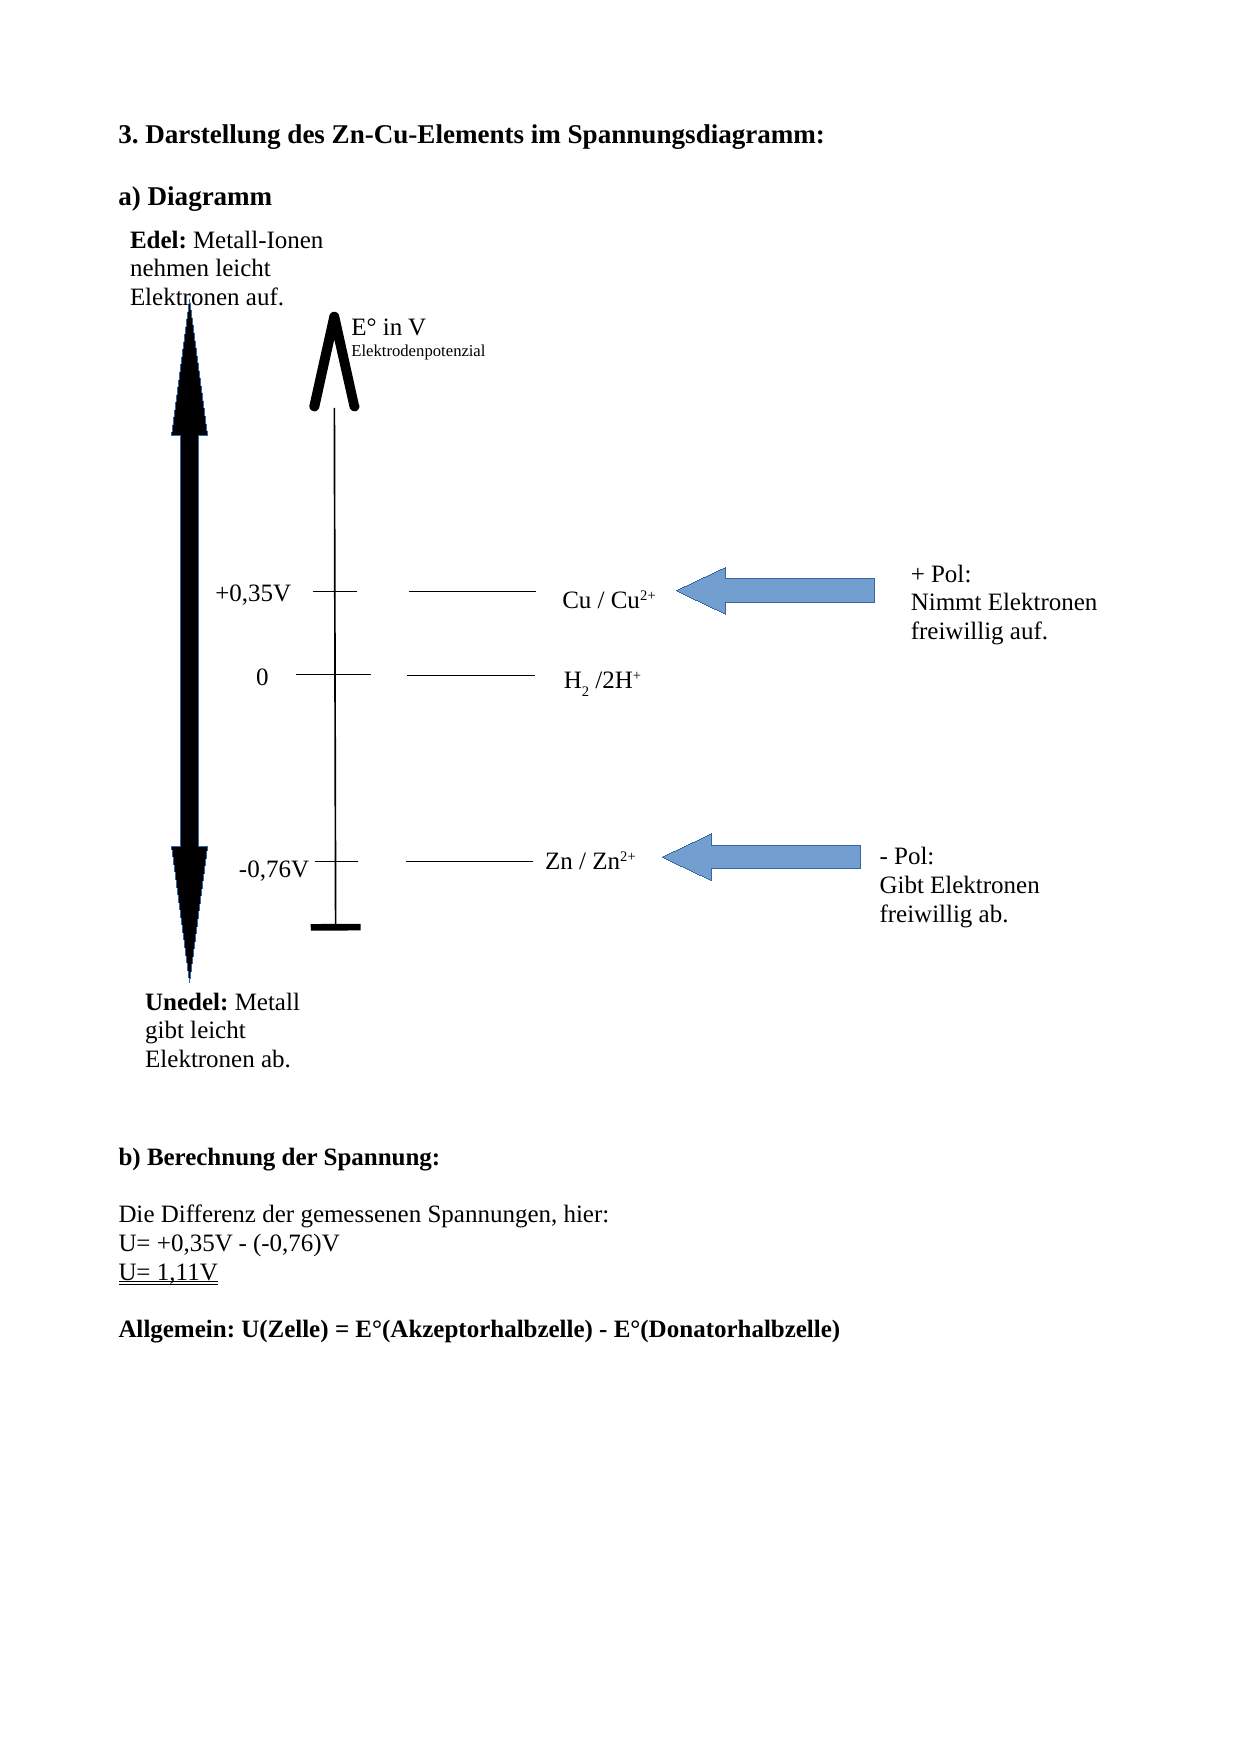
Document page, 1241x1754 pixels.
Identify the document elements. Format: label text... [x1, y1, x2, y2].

text 3. Darstellung des Zn-Cu-Elements im Spannungsdiagramm: [118, 118, 1122, 149]
text a) Diagramm [118, 180, 1122, 212]
